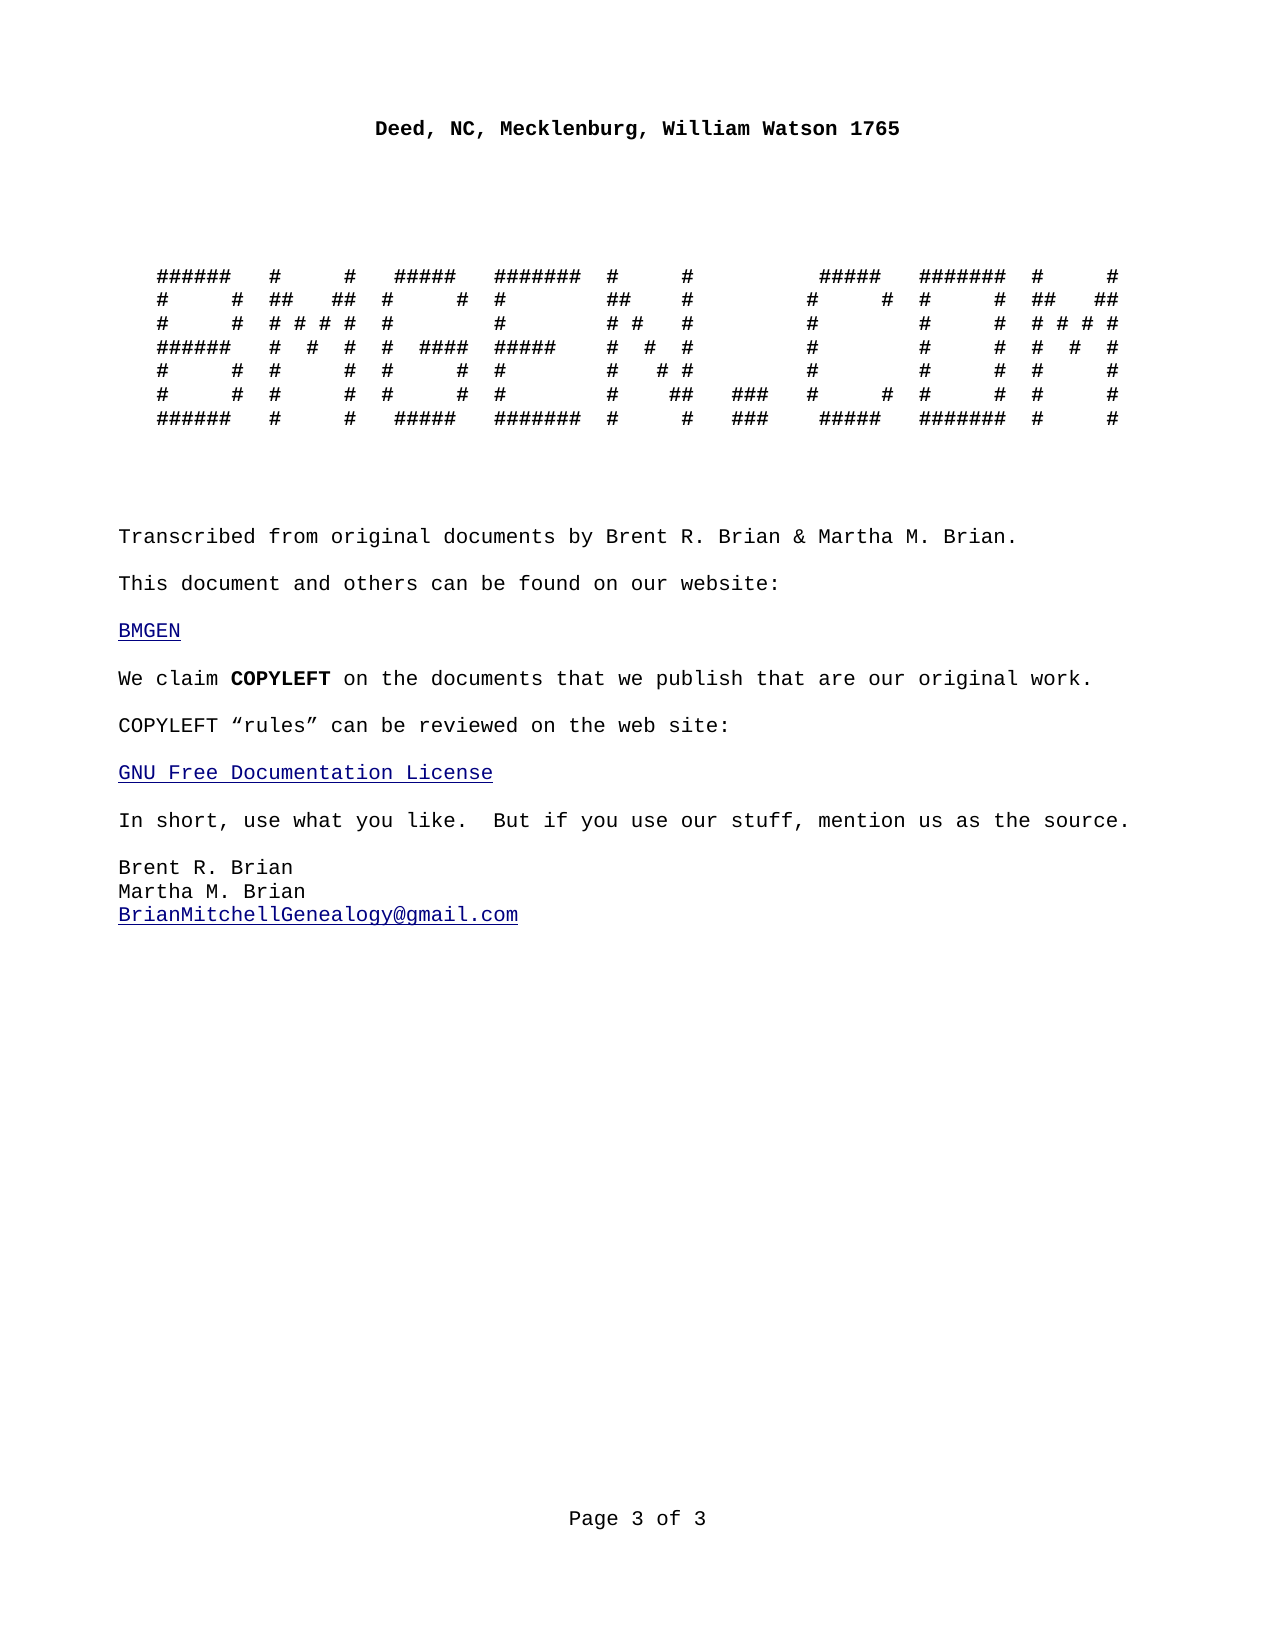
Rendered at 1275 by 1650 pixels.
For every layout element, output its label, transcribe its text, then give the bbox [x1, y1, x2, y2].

text # # ## ## # # # ## # # # # # ## ## [118, 289, 1157, 313]
text This document and others can be found on our website: [118, 573, 1157, 597]
text Martha M. Brian [118, 881, 1157, 904]
text ###### # # ##### ####### # # ##### ####### # # [118, 266, 1157, 289]
text BrianMitchellGenealogy@gmail.com [118, 904, 1157, 928]
text BMGEN [118, 621, 1157, 644]
text Transcribed from original documents by Brent R. Brian & Martha M. Brian. [118, 526, 1157, 549]
text Brent R. Brian [118, 857, 1157, 881]
text # # # # # # # # # # # # # # # [118, 360, 1157, 384]
text # # # # # # # # ## ### # # # # # # [118, 384, 1157, 408]
text We claim COPYLEFT on the documents that we publish that are our original work. [118, 668, 1157, 691]
text ###### # # # # #### ##### # # # # # # # # # [118, 337, 1157, 360]
text ###### # # ##### ####### # # ### ##### ####### # # [118, 408, 1157, 431]
text # # # # # # # # # # # # # # # # # # [118, 313, 1157, 337]
text In short, use what you like. But if you use our stuff, mention us as the source. [118, 810, 1157, 833]
text COPYLEFT “rules” can be reviewed on the web site: [118, 715, 1157, 739]
text GNU Free Documentation License [118, 762, 1157, 786]
